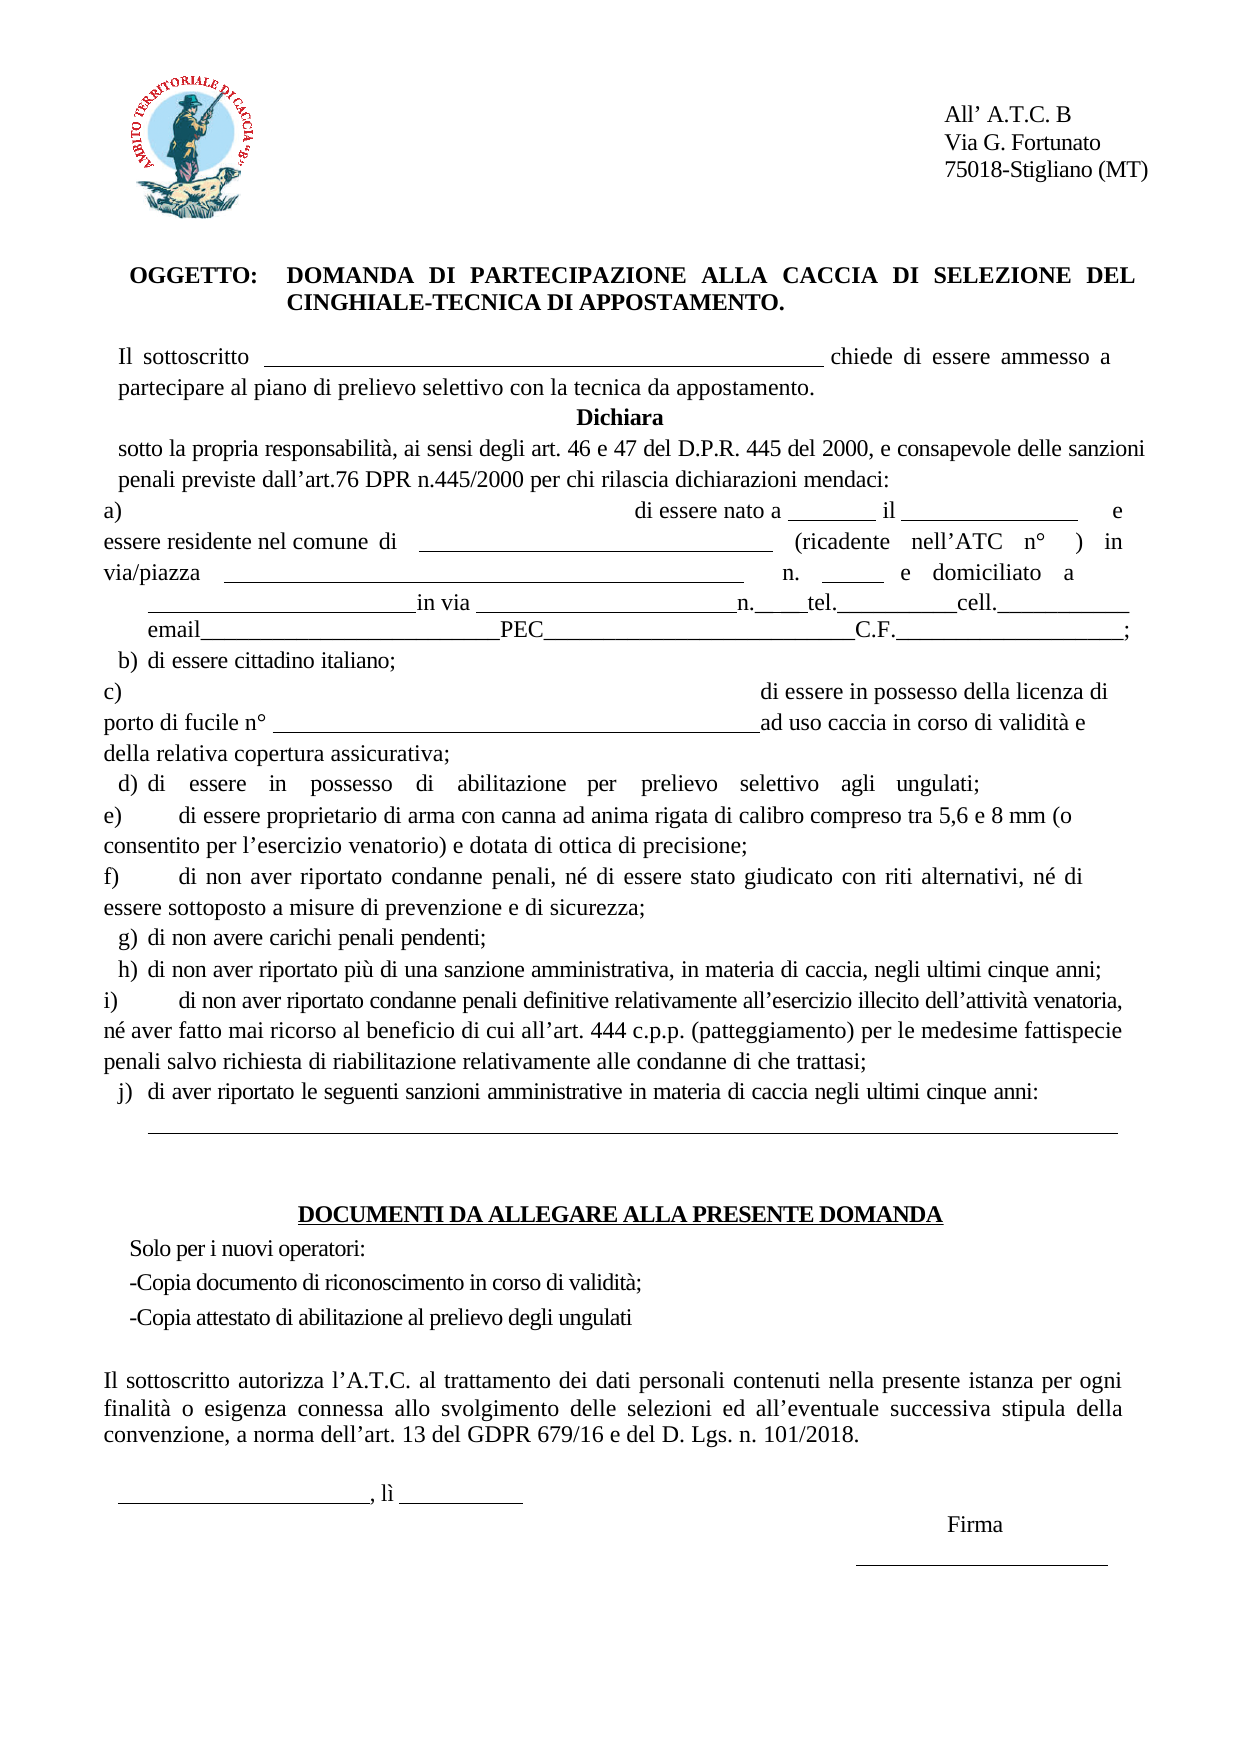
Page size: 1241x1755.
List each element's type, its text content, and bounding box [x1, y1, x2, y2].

text Firma [947, 1509, 1152, 1537]
list di non aver riportato condanne penali, né di essere stato giudicato con riti alternativi, né di essere sottoposto a misure di prevenzione e di sicurezza; [103, 862, 1123, 921]
text Via G. Fortunato [944, 128, 1152, 155]
list di non avere carichi penali pendenti; [118, 924, 1152, 951]
text in via n.__tel.__________cell.___________ email_________________________PEC__________________________C.F.___________________; [147, 588, 1152, 643]
list di essere in possesso di abilitazione per prelievo selettivo agli ungulati; [118, 770, 1152, 797]
list di aver riportato le seguenti sanzioni amministrative in materia di caccia negli ultimi cinque anni: [118, 1078, 1152, 1105]
table_header DOCUMENTI DA ALLEGARE ALLA PRESENTE DOMANDA Solo per i nuovi operatori: -Copia documento di riconoscimento in corso di validità; -Copia attestato di abilitazione al prelievo degli ungulati [118, 1196, 1152, 1368]
list di essere nato a il e essere residente nel comune di (ricadente nell’ATC n° ) in via/piazza n. e domiciliato a [103, 496, 1123, 585]
text 75018-Stigliano (MT) [944, 155, 1152, 183]
text OGGETTO: DOMANDA DI PARTECIPAZIONE ALLA CACCIA DI SELEZIONE DEL CINGHIALE-TECNICA DI APPOSTAMENTO. [129, 262, 1144, 316]
text Il sottoscritto chiede di essere ammesso a partecipare al piano di prelievo selettivo con la tecnica da appostamento. [118, 342, 1123, 400]
list di essere in possesso della licenza di porto di fucile n° ad uso caccia in corso di validità e della relativa copertura assicurativa; [103, 677, 1123, 767]
text Dichiara [576, 404, 1152, 431]
text Il sottoscritto autorizza l’A.T.C. al trattamento dei dati personali contenuti nella presente istanza per ogni finalità o esigenza connessa allo svolgimento delle selezioni ed all’eventuale successiva stipula della convenzione, a norma dell’art. 13 del GDPR 679/16 e del D. Lgs. n. 101/2018. [103, 1368, 1123, 1448]
list di non aver riportato condanne penali definitive relativamente all’esercizio illecito dell’attività venatoria, né aver fatto mai ricorso al beneficio di cui all’art. 444 c.p.p. (patteggiamento) per le medesime fattispecie penali salvo richiesta di riabilitazione relativamente alle condanne di che trattasi; [103, 986, 1123, 1075]
list di essere cittadino italiano; [118, 646, 1152, 674]
list di essere proprietario di arma con canna ad anima rigata di calibro compreso tra 5,6 e 8 mm (o consentito per l’esercizio venatorio) e dotata di ottica di precisione; [103, 801, 1122, 859]
text sotto la propria responsabilità, ai sensi degli art. 46 e 47 del D.P.R. 445 del 2000, e consapevole delle sanzioni penali previste dall’art.76 DPR n.445/2000 per chi rilascia dichiarazioni mendaci: [118, 434, 1152, 493]
list di non aver riportato più di una sanzione amministrativa, in materia di caccia, negli ultimi cinque anni; [118, 954, 1152, 982]
text , lì [118, 1478, 1152, 1506]
text All’ A.T.C. B [944, 100, 1152, 128]
